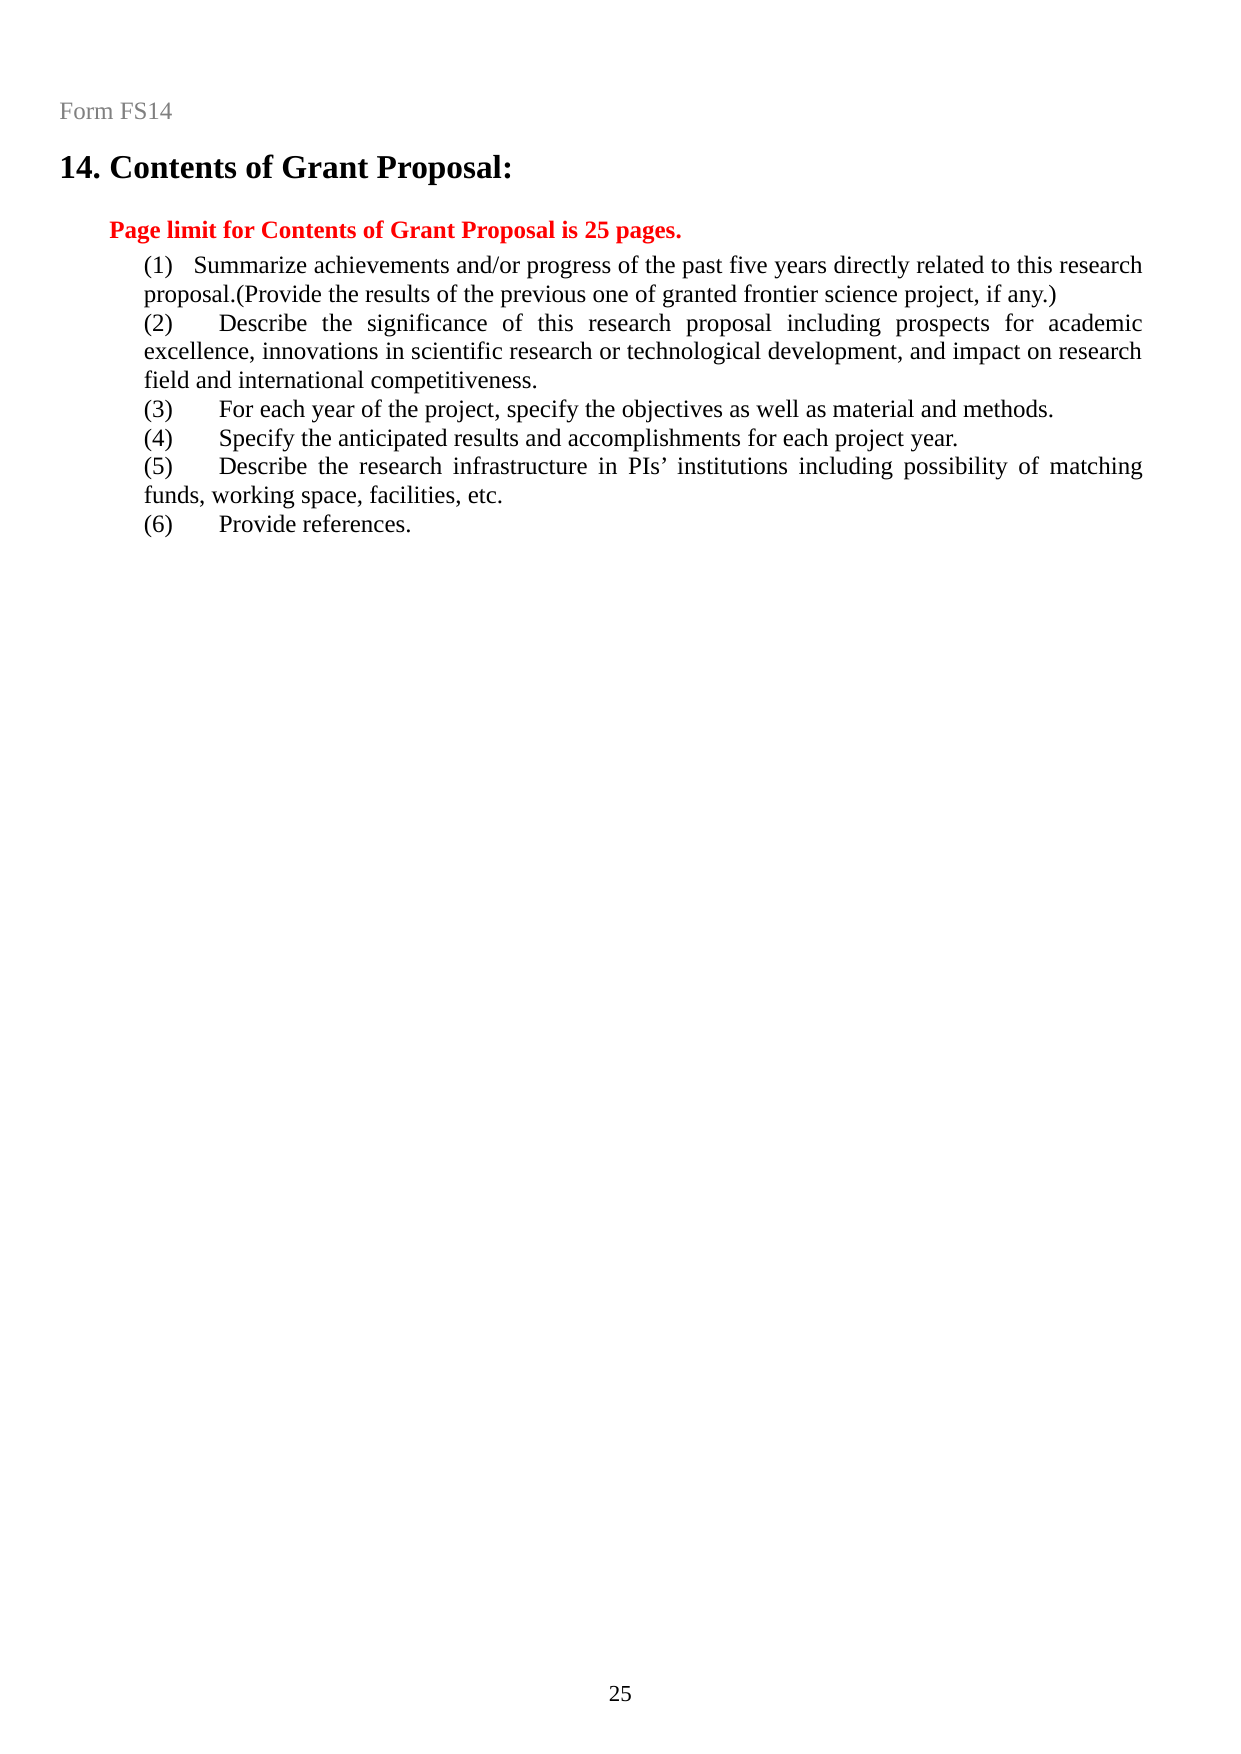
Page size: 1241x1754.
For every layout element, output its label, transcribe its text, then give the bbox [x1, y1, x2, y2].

list Provide references. [143, 509, 1144, 538]
text Form FS14 [59, 96, 1181, 125]
list Describe the significance of this research proposal including prospects for academic excellence, innovations in scientific research or technological development, and impact on research field and international competitiveness. [143, 308, 1144, 394]
text 14. Contents of Grant Proposal: [59, 125, 1181, 188]
text Page limit for Contents of Grant Proposal is 25 pages. [59, 188, 1181, 250]
list Describe the research infrastructure in PIs’ institutions including possibility of matching funds, working space, facilities, etc. [143, 451, 1144, 509]
list Summarize achievements and/or progress of the past five years directly related to this research proposal.(Provide the results of the previous one of granted frontier science project, if any.) [143, 250, 1144, 308]
list Specify the anticipated results and accomplishments for each project year. [143, 423, 1144, 451]
list For each year of the project, specify the objectives as well as material and methods. [143, 394, 1144, 423]
